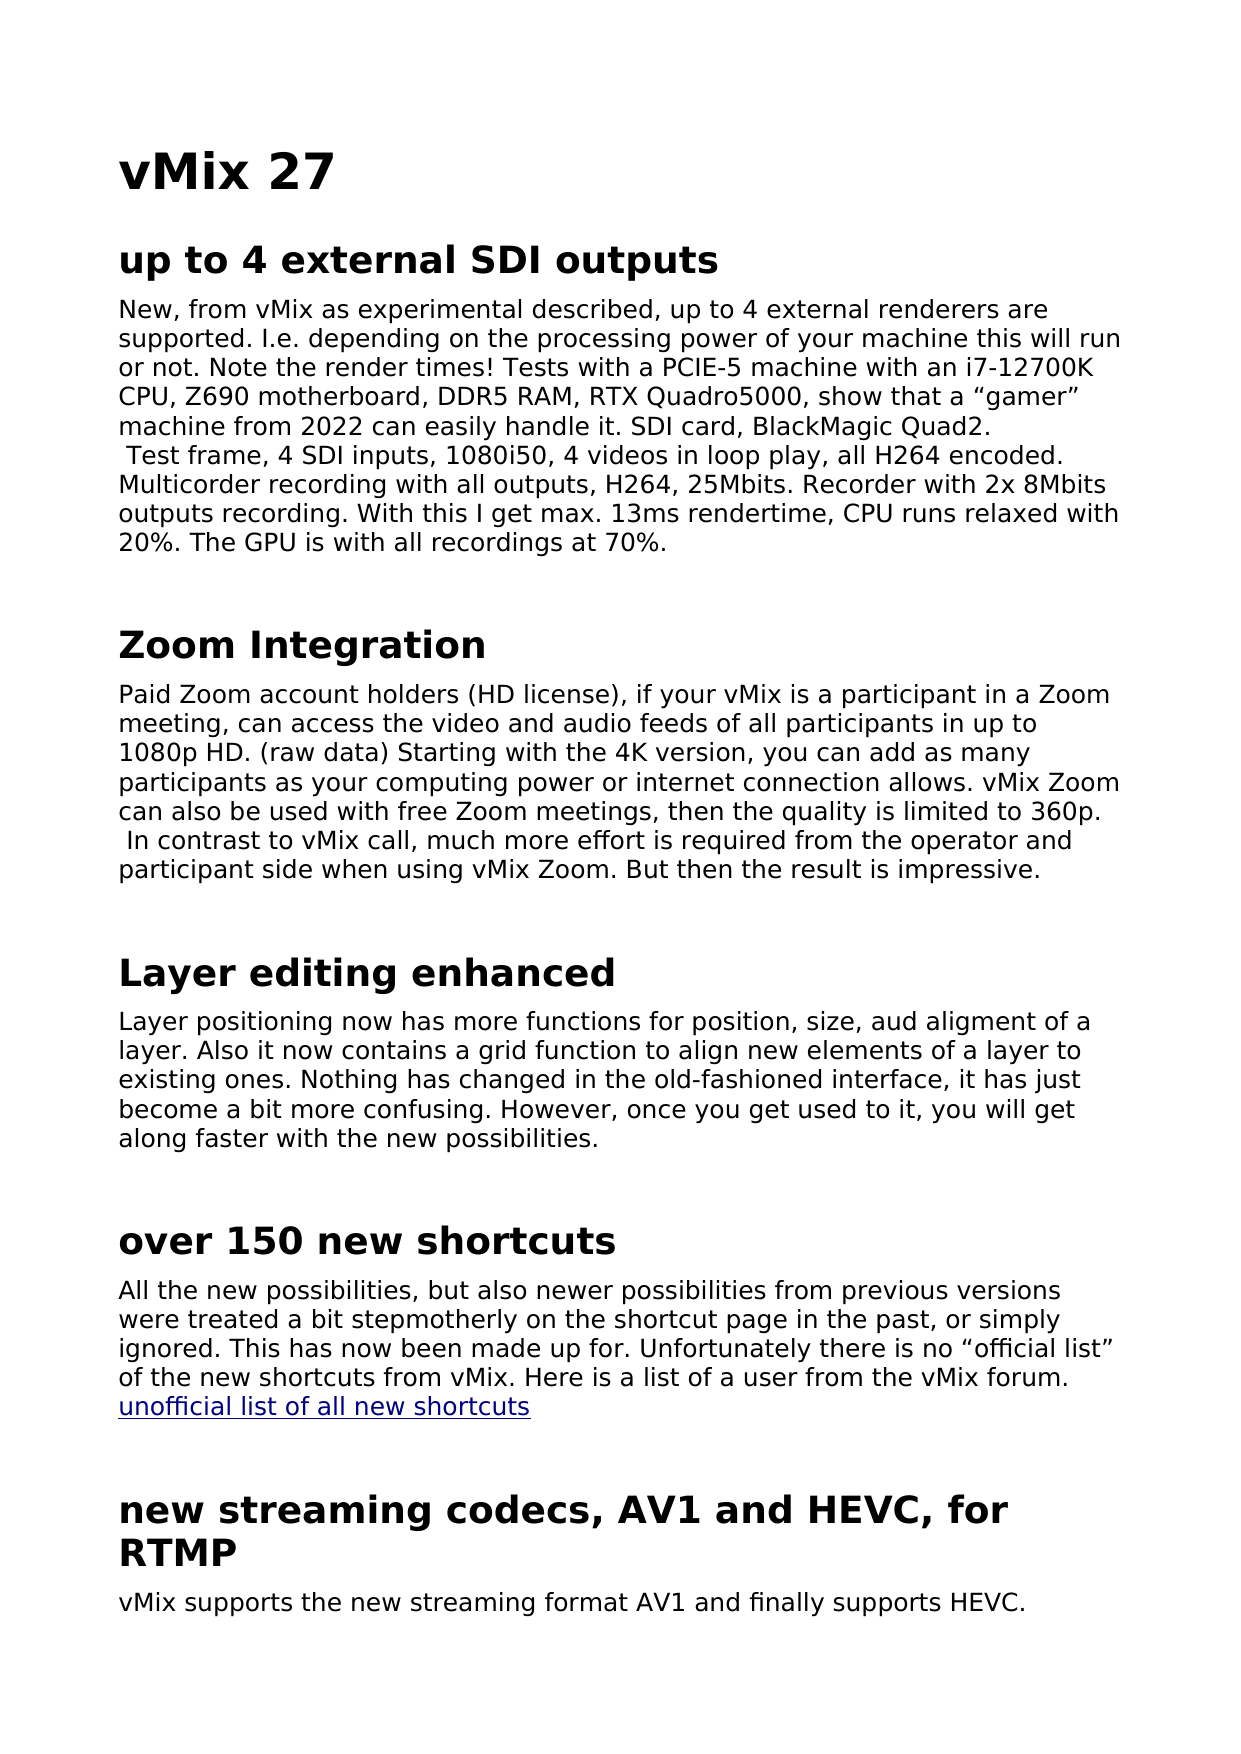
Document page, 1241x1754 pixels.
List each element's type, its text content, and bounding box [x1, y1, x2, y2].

text All the new possibilities, but also newer possibilities from previous versions were treated a bit stepmotherly on the shortcut page in the past, or simply ignored. This has now been made up for. Unfortunately there is no “official list” of the new shortcuts from vMix. Here is a list of a user from the vMix forum. unofficial list of all new shortcuts [118, 1276, 1122, 1451]
subtitle Layer editing enhanced [118, 951, 1122, 995]
subtitle over 150 new shortcuts [118, 1220, 1122, 1263]
text New, from vMix as experimental described, up to 4 external renderers are supported. I.e. depending on the processing power of your machine this will run or not. Note the render times! Tests with a PCIE-5 machine with an i7-12700K CPU, Z690 motherboard, DDR5 RAM, RTX Quadro5000, show that a “gamer” machine from 2022 can easily handle it. SDI card, BlackMagic Quad2. Test frame, 4 SDI inputs, 1080i50, 4 videos in loop play, all H264 encoded. Multicorder recording with all outputs, H264, 25Mbits. Recorder with 2x 8Mbits outputs recording. With this I get max. 13ms rendertime, CPU runs relaxed with 20%. The GPU is with all recordings at 70%. [118, 295, 1122, 587]
text Layer positioning now has more functions for position, size, aud aligment of a layer. Also it now contains a grid function to align new elements of a layer to existing ones. Nothing has changed in the old-fashioned interface, it has just become a bit more confusing. However, once you get used to it, you will get along faster with the new possibilities. [118, 1007, 1122, 1182]
text Paid Zoom account holders (HD license), if your vMix is a participant in a Zoom meeting, can access the video and audio feeds of all participants in up to 1080p HD. (raw data) Starting with the 4K version, you can add as many participants as your computing power or internet connection allows. vMix Zoom can also be used with free Zoom meetings, then the quality is limited to 360p. In contrast to vMix call, much more effort is required from the operator and participant side when using vMix Zoom. But then the result is impressive. [118, 680, 1122, 914]
subtitle new streaming codecs, AV1 and HEVC, for RTMP [118, 1488, 1122, 1576]
subtitle vMix 27 [118, 143, 1122, 201]
text vMix supports the new streaming format AV1 and finally supports HEVC. [118, 1588, 1122, 1617]
subtitle up to 4 external SDI outputs [118, 239, 1122, 282]
subtitle Zoom Integration [118, 624, 1122, 668]
